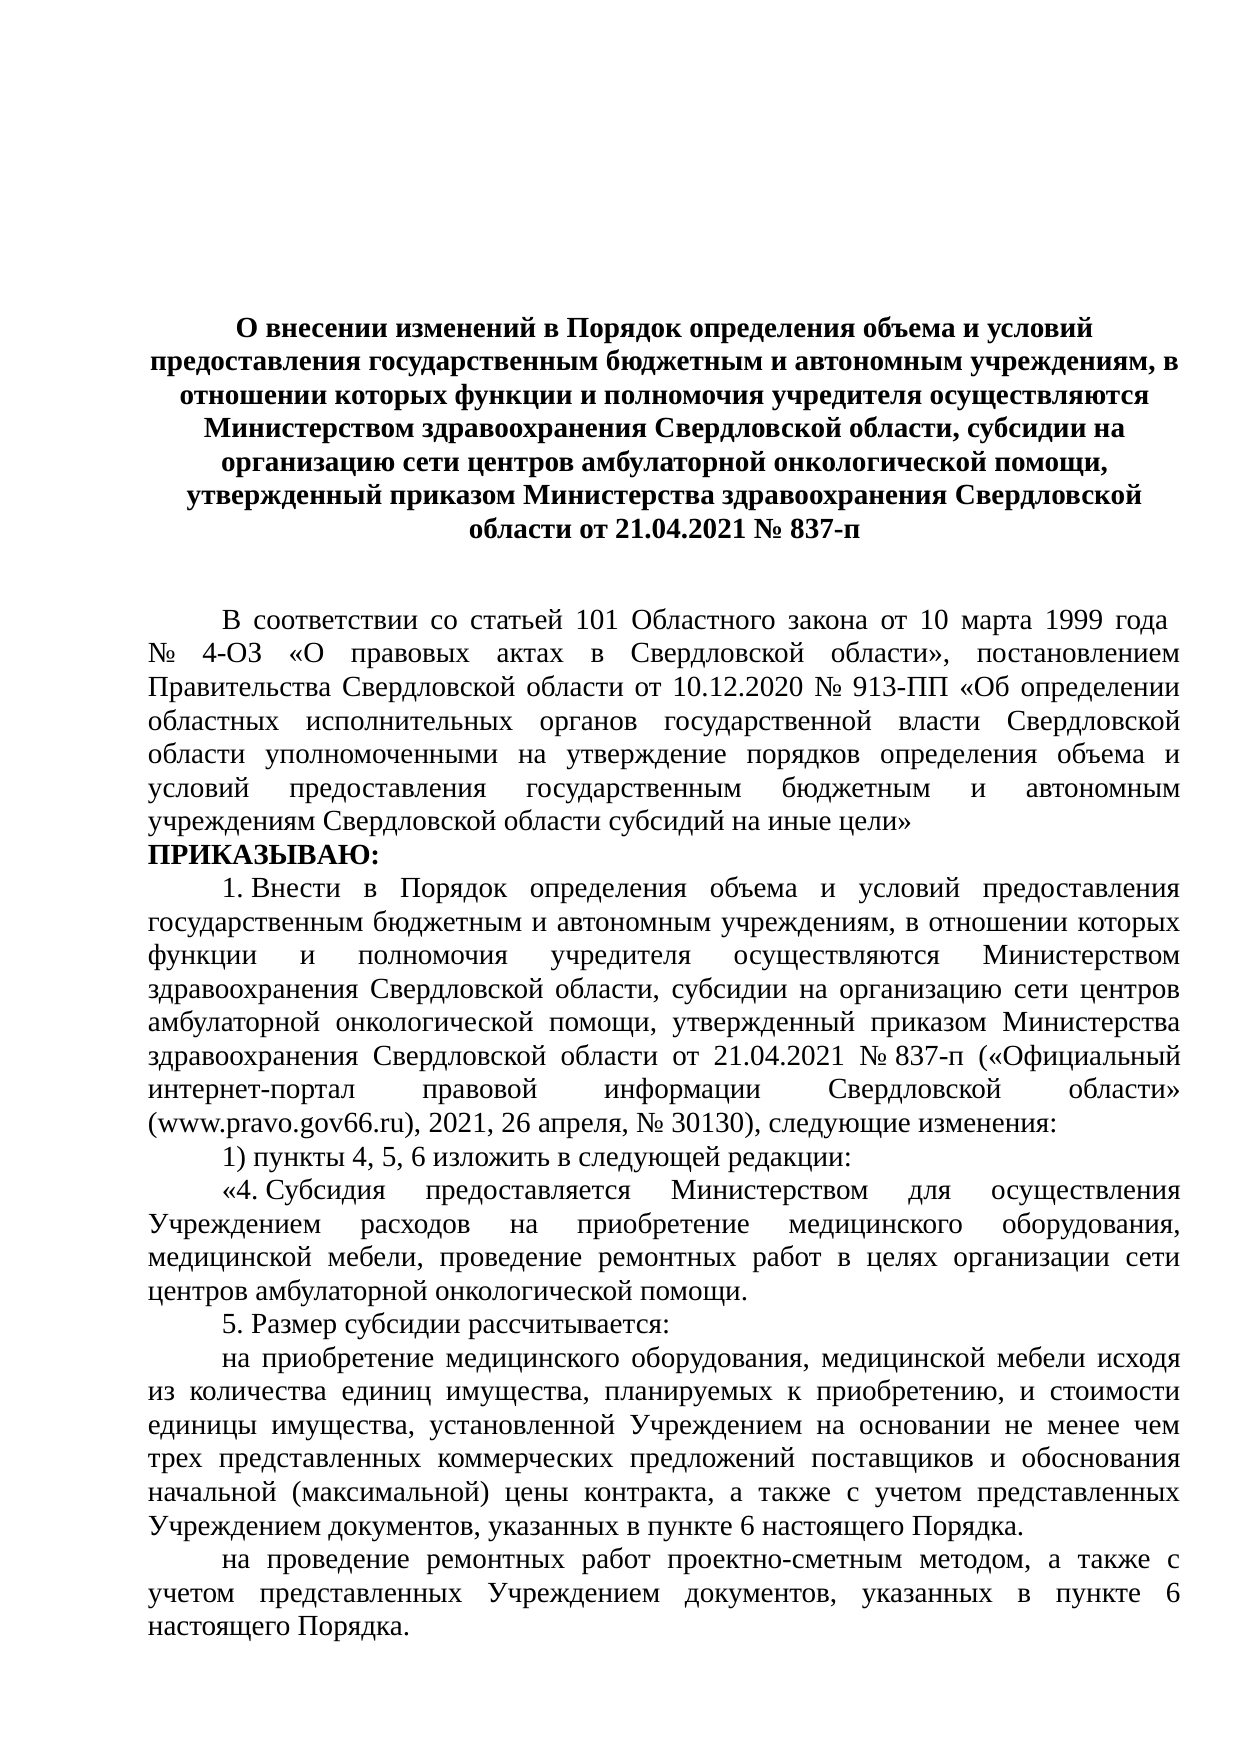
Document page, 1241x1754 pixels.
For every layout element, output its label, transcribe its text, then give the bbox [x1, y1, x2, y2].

text «4. Субсидия предоставляется Министерством для осуществления Учреждением расходов на приобретение медицинского оборудования, медицинской мебели, проведение ремонтных работ в целях организации сети центров амбулаторной онкологической помощи. [148, 1172, 1181, 1306]
text на проведение ремонтных работ проектно-сметным методом, а также с учетом представленных Учреждением документов, указанных в пункте 6 настоящего Порядка. [148, 1541, 1181, 1642]
text 5. Размер субсидии рассчитывается: [148, 1306, 1181, 1340]
text 1) пункты 4, 5, 6 изложить в следующей редакции: [148, 1139, 1181, 1172]
text 1. Внести в Порядок определения объема и условий предоставления государственным бюджетным и автономным учреждениям, в отношении которых функции и полномочия учредителя осуществляются Министерством здравоохранения Свердловской области, субсидии на организацию сети центров амбулаторной онкологической помощи, утвержденный приказом Министерства здравоохранения Свердловской области от 21.04.2021 № 837-п («Официальный интернет-портал правовой информации Свердловской области» (www.pravo.gov66.ru), 2021, 26 апреля, № 30130), следующие изменения: [148, 870, 1181, 1139]
text В соответствии со статьей 101 Областного закона от 10 марта 1999 года № 4-ОЗ «О правовых актах в Свердловской области», постановлением Правительства Свердловской области от 10.12.2020 № 913-ПП «Об определении областных исполнительных органов государственной власти Свердловской области уполномоченными на утверждение порядков определения объема и условий предоставления государственным бюджетным и автономным учреждениям Свердловской области субсидий на иные цели» [148, 602, 1181, 837]
text на приобретение медицинского оборудования, медицинской мебели исходя из количества единиц имущества, планируемых к приобретению, и стоимости единицы имущества, установленной Учреждением на основании не менее чем трех представленных коммерческих предложений поставщиков и обоснования начальной (максимальной) цены контракта, а также с учетом представленных Учреждением документов, указанных в пункте 6 настоящего Порядка. [148, 1340, 1181, 1541]
text ПРИКАЗЫВАЮ: [148, 837, 1181, 870]
text О внесении изменений в Порядок определения объема и условий предоставления государственным бюджетным и автономным учреждениям, в отношении которых функции и полномочия учредителя осуществляются Министерством здравоохранения Свердловской области, субсидии на организацию сети центров амбулаторной онкологической помощи, утвержденный приказом Министерства здравоохранения Свердловской области от 21.04.2021 № 837-п [148, 310, 1181, 544]
